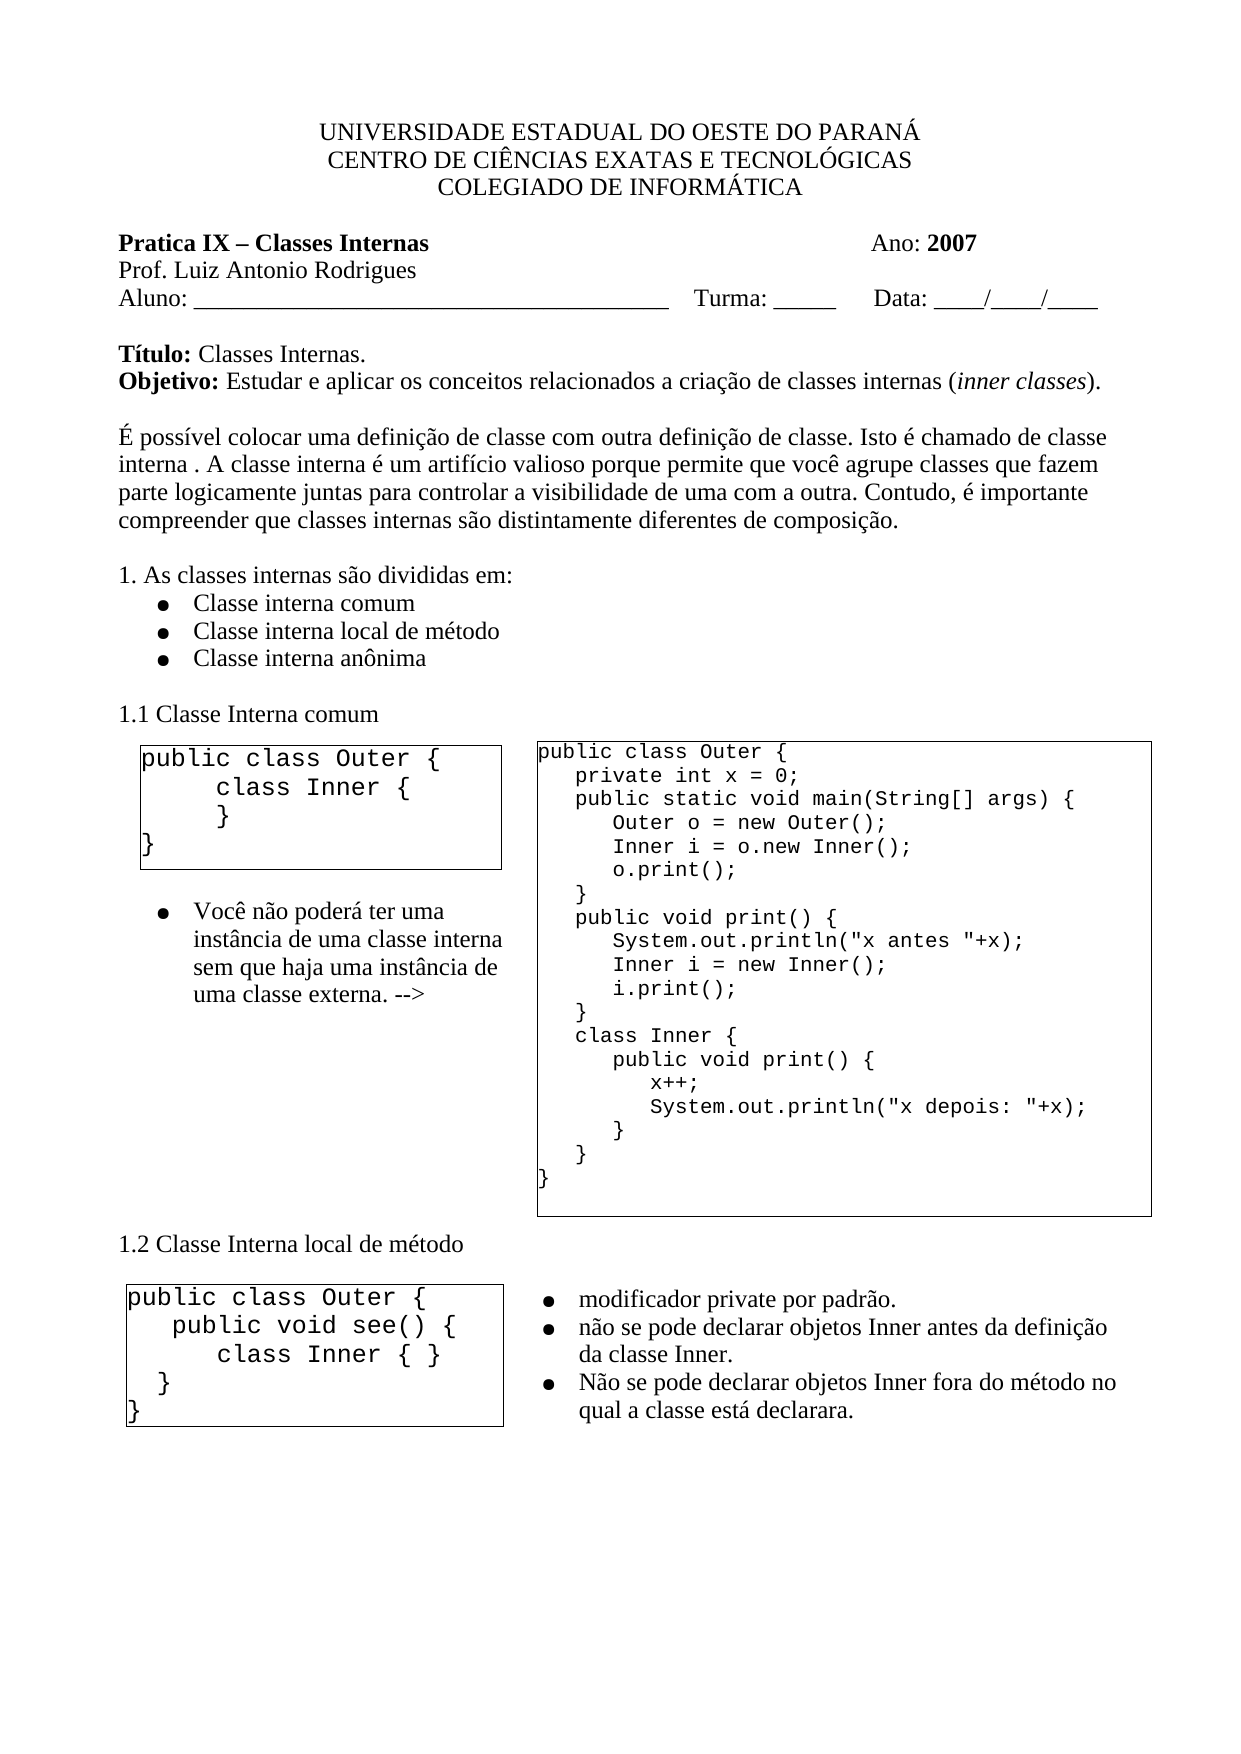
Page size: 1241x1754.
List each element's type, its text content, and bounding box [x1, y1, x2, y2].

text Título: Classes Internas. [118, 340, 1122, 367]
list Você não poderá ter uma instância de uma classe interna sem que haja uma instância de uma classe externa. --> [538, 897, 1122, 1008]
text 1.2 Classe Interna local de método [118, 1230, 1122, 1257]
list não se pode declarar objetos Inner antes da definição da classe Inner. [156, 1313, 503, 1368]
list Não se pode declarar objetos Inner fora do método no qual a classe está declarara. [156, 1368, 503, 1424]
text Aluno: ______________________________________ Turma: _____ Data: ____/____/____ [118, 284, 1122, 312]
text UNIVERSIDADE ESTADUAL DO OESTE DO PARANÁ [118, 118, 1122, 146]
list modificador private por padrão. [504, 1285, 1122, 1313]
text É possível colocar uma definição de classe com outra definição de classe. Isto é chamado de classe interna . A classe interna é um artifício valioso porque permite que você agrupe classes que fazem parte logicamente juntas para controlar a visibilidade de uma com a outra. Contudo, é importante compreender que classes internas são distintamente diferentes de composição. [118, 423, 1122, 534]
list Classe interna comum [156, 589, 1122, 617]
list modificador private por padrão. [156, 1285, 503, 1313]
list Classe interna local de método [156, 617, 1122, 644]
list não se pode declarar objetos Inner antes da definição da classe Inner. [504, 1313, 1122, 1368]
list Classe interna anônima [156, 644, 1122, 672]
text 1.1 Classe Interna comum [118, 700, 1122, 728]
text Prof. Luiz Antonio Rodrigues [118, 257, 1122, 284]
text Pratica IX – Classes Internas Ano: 2007 [118, 229, 1122, 257]
list Você não poderá ter uma instância de uma classe interna sem que haja uma instância de uma classe externa. --> [156, 897, 537, 1008]
text CENTRO DE CIÊNCIAS EXATAS E TECNOLÓGICAS [118, 146, 1122, 173]
list Não se pode declarar objetos Inner fora do método no qual a classe está declarara. [504, 1368, 1122, 1424]
text 1. As classes internas são divididas em: [118, 561, 1122, 589]
text Objetivo: Estudar e aplicar os conceitos relacionados a criação de classes internas (inner classes). [118, 367, 1122, 395]
text COLEGIADO DE INFORMÁTICA [118, 173, 1122, 201]
